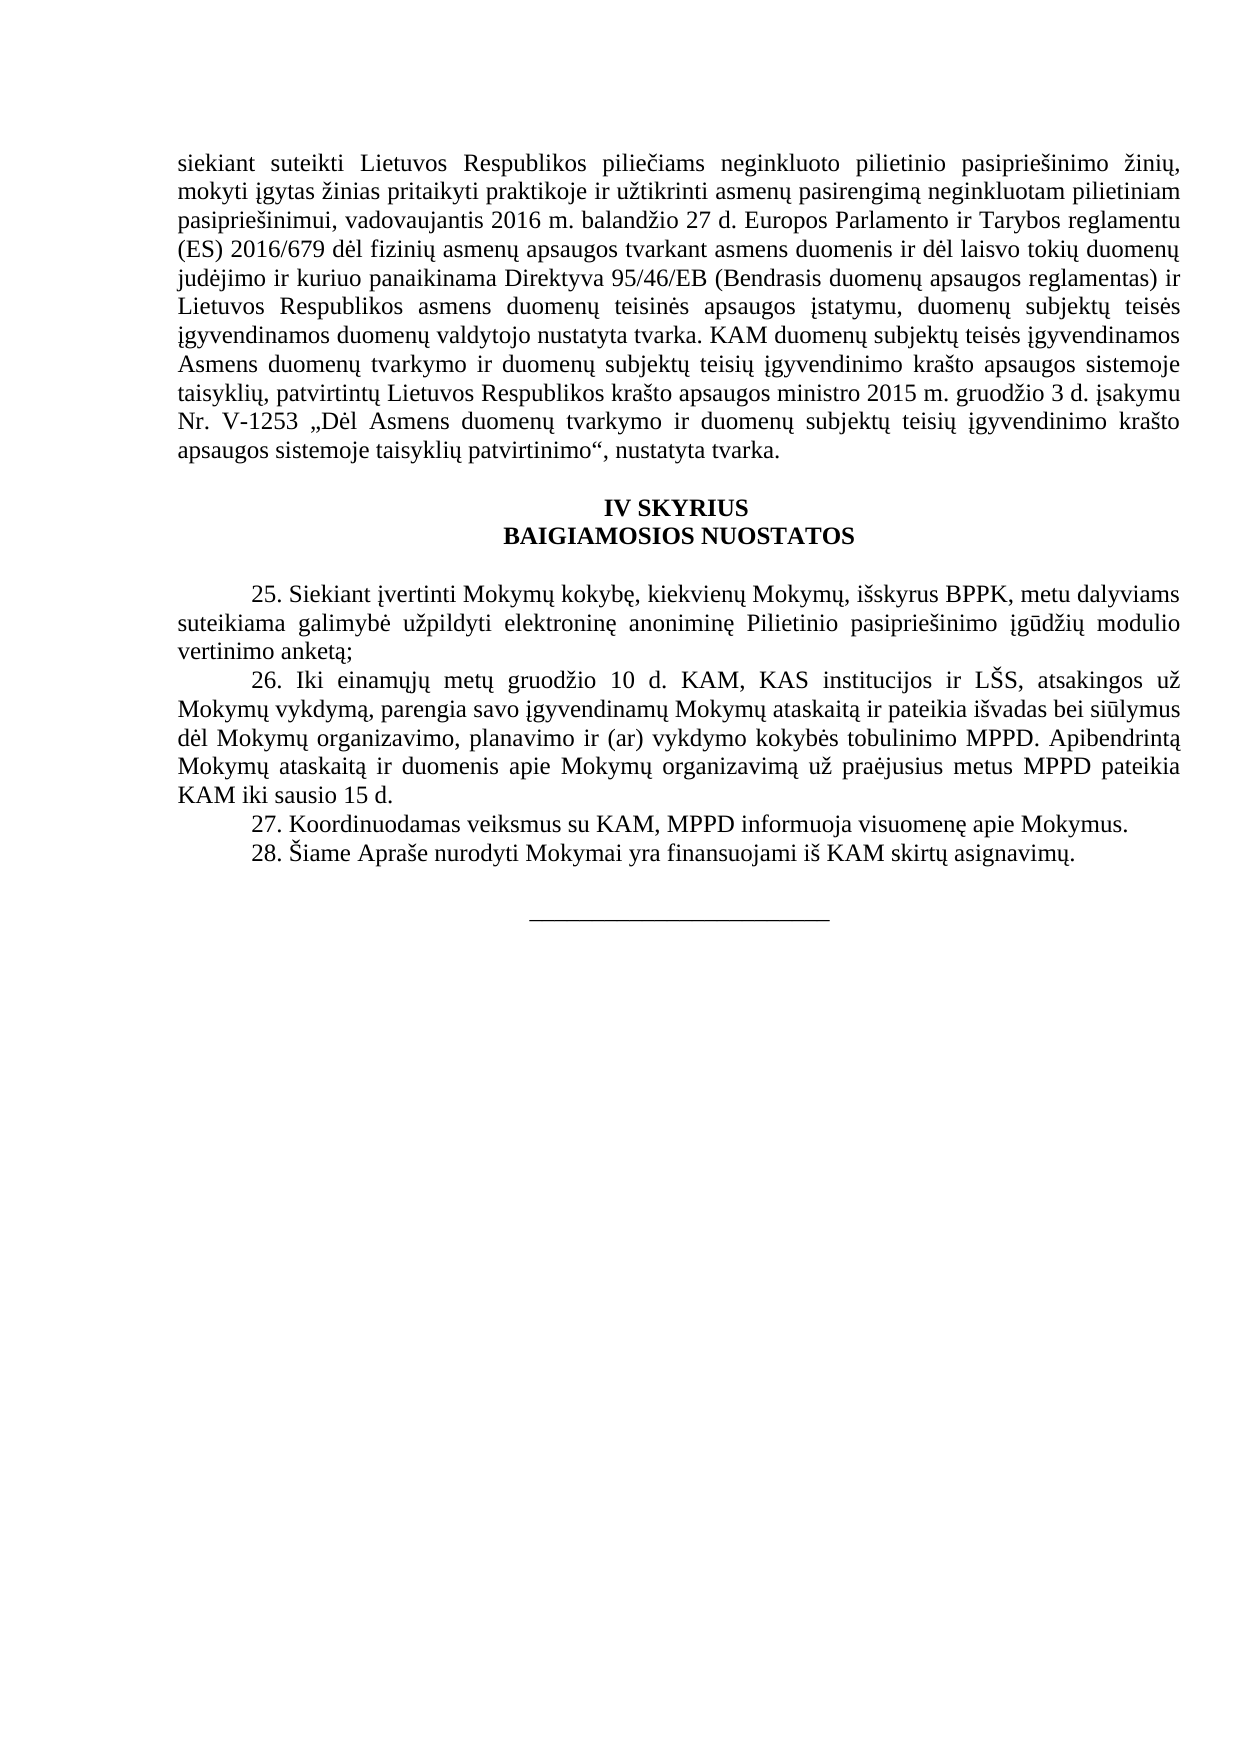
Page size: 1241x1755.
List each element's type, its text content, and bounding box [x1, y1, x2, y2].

text 28. Šiame Apraše nurodyti Mokymai yra finansuojami iš KAM skirtų asignavimų. [177, 838, 1181, 866]
text ________________________ [177, 895, 1181, 924]
text siekiant suteikti Lietuvos Respublikos piliečiams neginkluoto pilietinio pasipriešinimo žinių, mokyti įgytas žinias pritaikyti praktikoje ir užtikrinti asmenų pasirengimą neginkluotam pilietiniam pasipriešinimui, vadovaujantis 2016 m. balandžio 27 d. Europos Parlamento ir Tarybos reglamentu (ES) 2016/679 dėl fizinių asmenų apsaugos tvarkant asmens duomenis ir dėl laisvo tokių duomenų judėjimo ir kuriuo panaikinama Direktyva 95/46/EB (Bendrasis duomenų apsaugos reglamentas) ir Lietuvos Respublikos asmens duomenų teisinės apsaugos įstatymu, duomenų subjektų teisės įgyvendinamos duomenų valdytojo nustatyta tvarka. KAM duomenų subjektų teisės įgyvendinamos Asmens duomenų tvarkymo ir duomenų subjektų teisių įgyvendinimo krašto apsaugos sistemoje taisyklių, patvirtintų Lietuvos Respublikos krašto apsaugos ministro 2015 m. gruodžio 3 d. įsakymu Nr. V-1253 „Dėl Asmens duomenų tvarkymo ir duomenų subjektų teisių įgyvendinimo krašto apsaugos sistemoje taisyklių patvirtinimo“, nustatyta tvarka. [177, 148, 1181, 464]
text 25. Siekiant įvertinti Mokymų kokybę, kiekvienų Mokymų, išskyrus BPPK, metu dalyviams suteikiama galimybė užpildyti elektroninę anoniminę Pilietinio pasipriešinimo įgūdžių modulio vertinimo anketą; [177, 579, 1181, 665]
text 27. Koordinuodamas veiksmus su KAM, MPPD informuoja visuomenę apie Mokymus. [177, 809, 1181, 838]
text BAIGIAMOSIOS NUOSTATOS [177, 521, 1181, 550]
text 26. Iki einamųjų metų gruodžio 10 d. KAM, KAS institucijos ir LŠS, atsakingos už Mokymų vykdymą, parengia savo įgyvendinamų Mokymų ataskaitą ir pateikia išvadas bei siūlymus dėl Mokymų organizavimo, planavimo ir (ar) vykdymo kokybės tobulinimo MPPD. Apibendrintą Mokymų ataskaitą ir duomenis apie Mokymų organizavimą už praėjusius metus MPPD pateikia KAM iki sausio 15 d. [177, 665, 1181, 809]
text IV SKYRIUS [177, 493, 1181, 521]
